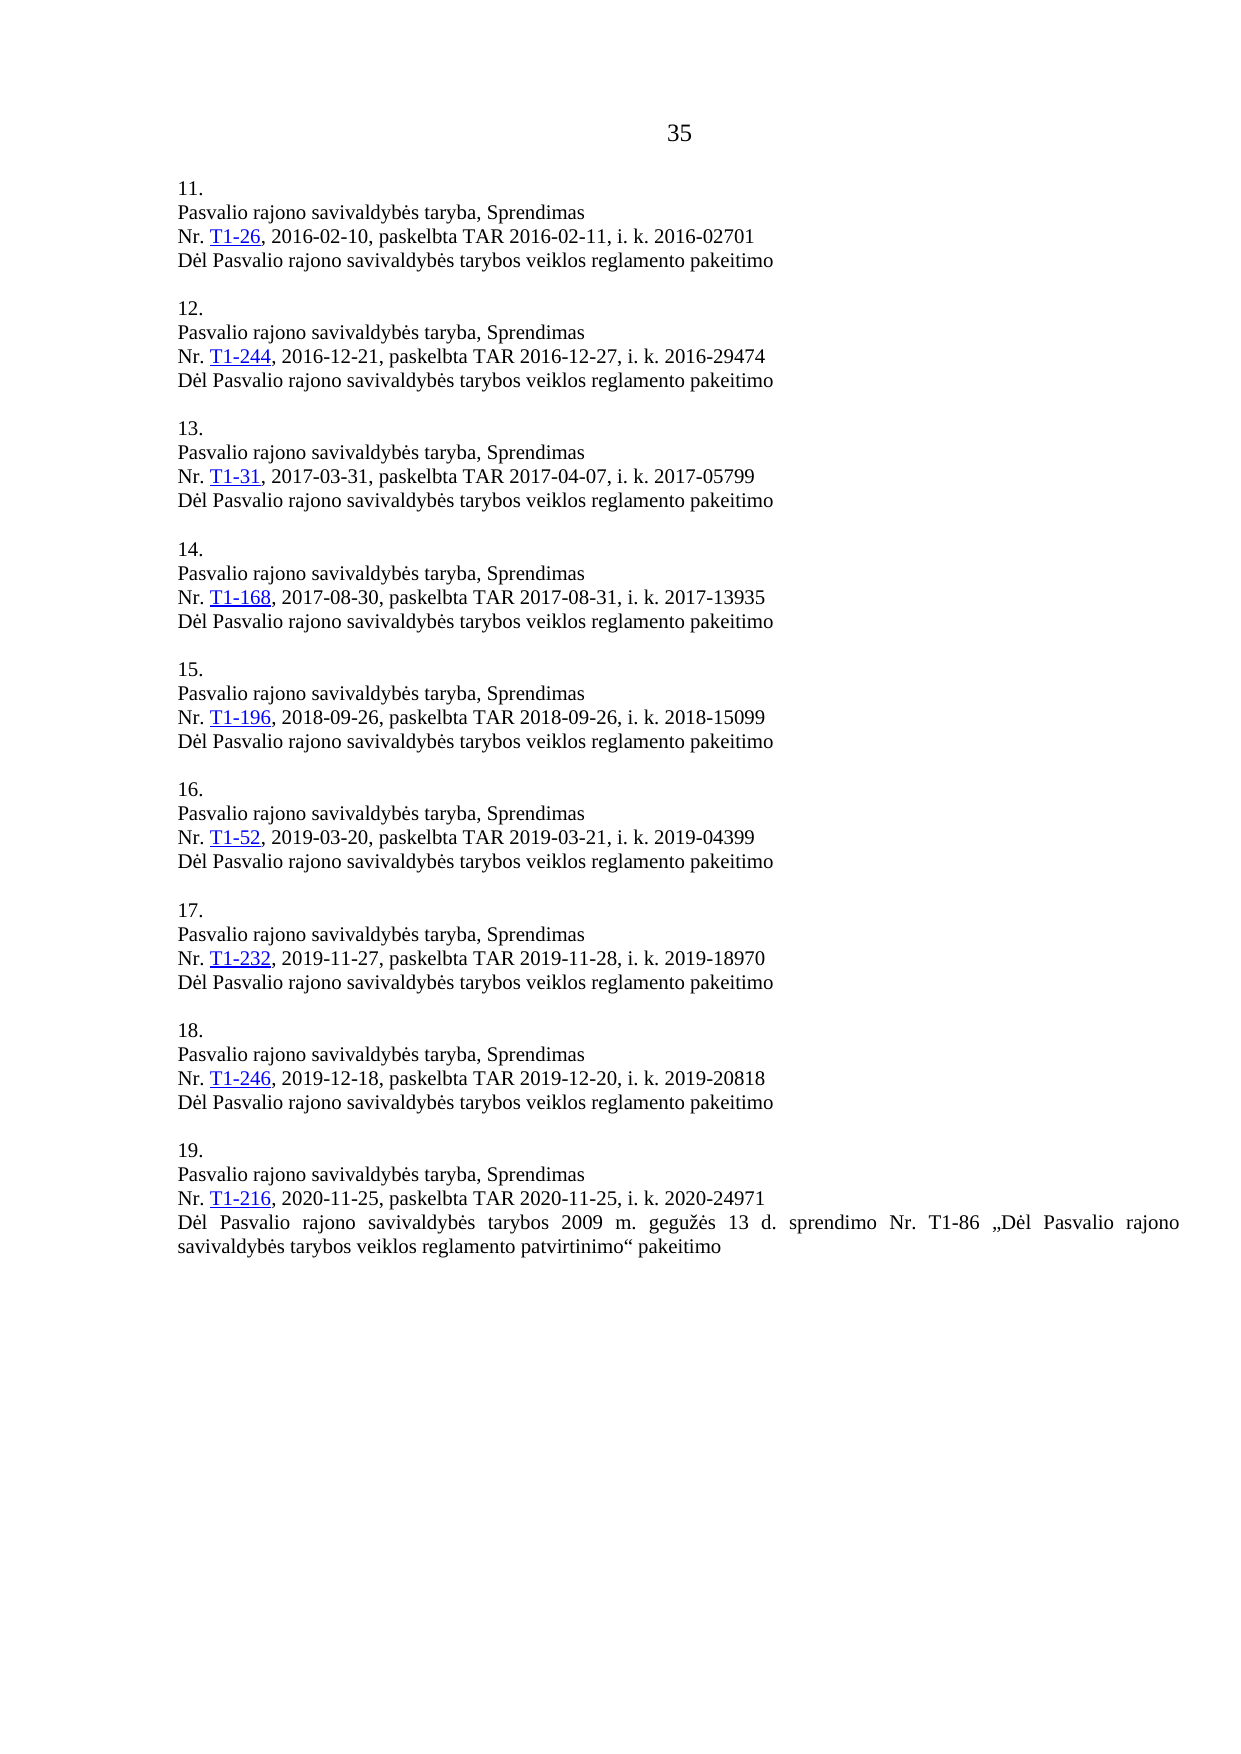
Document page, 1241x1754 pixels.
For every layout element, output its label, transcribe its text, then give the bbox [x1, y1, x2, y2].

text 16. [177, 777, 1181, 801]
text Pasvalio rajono savivaldybės taryba, Sprendimas [177, 320, 1181, 344]
text Dėl Pasvalio rajono savivaldybės tarybos veiklos reglamento pakeitimo [177, 609, 1181, 633]
text Nr. T1-244, 2016-12-21, paskelbta TAR 2016-12-27, i. k. 2016-29474 [177, 344, 1181, 368]
text Pasvalio rajono savivaldybės taryba, Sprendimas [177, 1162, 1181, 1186]
text Pasvalio rajono savivaldybės taryba, Sprendimas [177, 922, 1181, 946]
text Pasvalio rajono savivaldybės taryba, Sprendimas [177, 200, 1181, 224]
text 17. [177, 897, 1181, 922]
text Dėl Pasvalio rajono savivaldybės tarybos veiklos reglamento pakeitimo [177, 488, 1181, 512]
text 14. [177, 537, 1181, 561]
text Pasvalio rajono savivaldybės taryba, Sprendimas [177, 801, 1181, 825]
text Nr. T1-31, 2017-03-31, paskelbta TAR 2017-04-07, i. k. 2017-05799 [177, 464, 1181, 488]
text Dėl Pasvalio rajono savivaldybės tarybos veiklos reglamento pakeitimo [177, 849, 1181, 873]
text 13. [177, 416, 1181, 440]
text Nr. T1-52, 2019-03-20, paskelbta TAR 2019-03-21, i. k. 2019-04399 [177, 825, 1181, 849]
text Dėl Pasvalio rajono savivaldybės tarybos veiklos reglamento pakeitimo [177, 248, 1181, 272]
text 12. [177, 296, 1181, 320]
text Nr. T1-246, 2019-12-18, paskelbta TAR 2019-12-20, i. k. 2019-20818 [177, 1066, 1181, 1090]
text Dėl Pasvalio rajono savivaldybės tarybos veiklos reglamento pakeitimo [177, 368, 1181, 392]
text Dėl Pasvalio rajono savivaldybės tarybos 2009 m. gegužės 13 d. sprendimo Nr. T1-86 „Dėl Pasvalio rajono savivaldybės tarybos veiklos reglamento patvirtinimo“ pakeitimo [177, 1210, 1181, 1258]
text Pasvalio rajono savivaldybės taryba, Sprendimas [177, 440, 1181, 464]
text Pasvalio rajono savivaldybės taryba, Sprendimas [177, 1042, 1181, 1066]
text Nr. T1-168, 2017-08-30, paskelbta TAR 2017-08-31, i. k. 2017-13935 [177, 585, 1181, 609]
text Dėl Pasvalio rajono savivaldybės tarybos veiklos reglamento pakeitimo [177, 1090, 1181, 1114]
text Pasvalio rajono savivaldybės taryba, Sprendimas [177, 681, 1181, 705]
text 15. [177, 657, 1181, 681]
text 19. [177, 1138, 1181, 1162]
text Nr. T1-216, 2020-11-25, paskelbta TAR 2020-11-25, i. k. 2020-24971 [177, 1186, 1181, 1210]
text Dėl Pasvalio rajono savivaldybės tarybos veiklos reglamento pakeitimo [177, 970, 1181, 994]
text Dėl Pasvalio rajono savivaldybės tarybos veiklos reglamento pakeitimo [177, 729, 1181, 753]
text Nr. T1-26, 2016-02-10, paskelbta TAR 2016-02-11, i. k. 2016-02701 [177, 224, 1181, 248]
text Pasvalio rajono savivaldybės taryba, Sprendimas [177, 561, 1181, 585]
text 18. [177, 1018, 1181, 1042]
text 11. [177, 176, 1181, 200]
text Nr. T1-232, 2019-11-27, paskelbta TAR 2019-11-28, i. k. 2019-18970 [177, 946, 1181, 970]
text Nr. T1-196, 2018-09-26, paskelbta TAR 2018-09-26, i. k. 2018-15099 [177, 705, 1181, 729]
